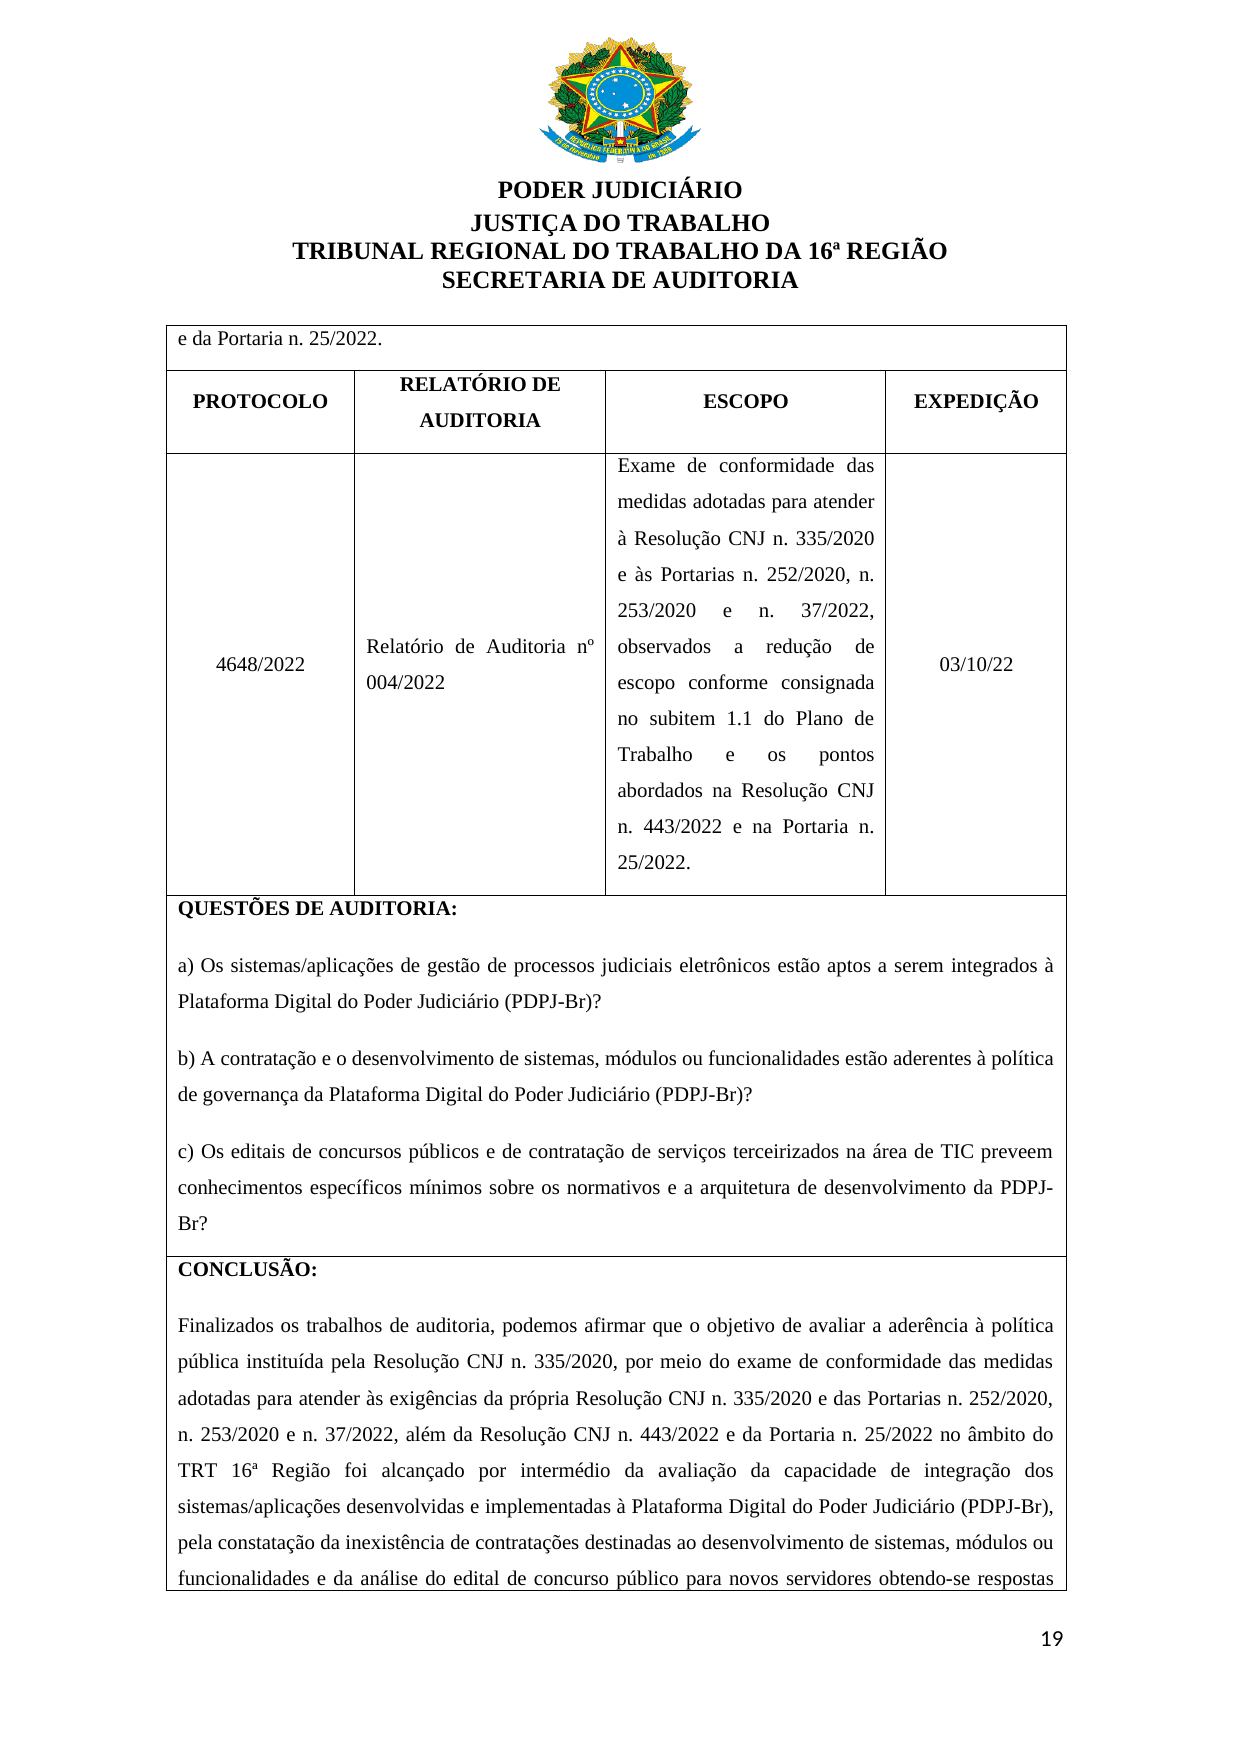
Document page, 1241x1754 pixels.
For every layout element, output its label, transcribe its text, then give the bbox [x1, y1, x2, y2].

table_cell QUESTÕES DE AUDITORIA: a) Os sistemas/aplicações de gestão de processos judiciais eletrônicos estão aptos a serem integrados à Plataforma Digital do Poder Judiciário (PDPJ-Br)? b) A contratação e o desenvolvimento de sistemas, módulos ou funcionalidades estão aderentes à política de governança da Plataforma Digital do Poder Judiciário (PDPJ-Br)? c) Os editais de concursos públicos e de contratação de serviços terceirizados na área de TIC preveem conhecimentos específicos mínimos sobre os normativos e a arquitetura de desenvolvimento da PDPJ-Br? [167, 896, 1066, 1256]
table_cell PROTOCOLO [167, 371, 354, 452]
table_cell Exame de conformidade das medidas adotadas para atender à Resolução CNJ n. 335/2020 e às Portarias n. 252/2020, n. 253/2020 e n. 37/2022, observados a redução de escopo conforme consignada no subitem 1.1 do Plano de Trabalho e os pontos abordados na Resolução CNJ n. 443/2022 e na Portaria n. 25/2022. [606, 454, 885, 895]
table_cell ESCOPO [606, 371, 885, 452]
table_cell CONCLUSÃO: Finalizados os trabalhos de auditoria, podemos afirmar que o objetivo de avaliar a aderência à política pública instituída pela Resolução CNJ n. 335/2020, por meio do exame de conformidade das medidas adotadas para atender às exigências da própria Resolução CNJ n. 335/2020 e das Portarias n. 252/2020, n. 253/2020 e n. 37/2022, além da Resolução CNJ n. 443/2022 e da Portaria n. 25/2022 no âmbito do TRT 16ª Região foi alcançado por intermédio da avaliação da capacidade de integração dos sistemas/aplicações desenvolvidas e implementadas à Plataforma Digital do Poder Judiciário (PDPJ-Br), pela constatação da inexistência de contratações destinadas ao desenvolvimento de sistemas, módulos ou funcionalidades e da análise do edital de concurso público para novos servidores obtendo-se respostas [167, 1257, 1066, 1590]
picture [536, 36, 702, 169]
table_cell 4648/2022 [167, 454, 354, 895]
table_cell RELATÓRIO DE AUDITORIA [355, 371, 605, 452]
table_cell Relatório de Auditoria nº 004/2022 [355, 454, 605, 895]
table_cell e da Portaria n. 25/2022. [167, 326, 1066, 370]
table_cell 03/10/22 [886, 454, 1066, 895]
table_cell EXPEDIÇÃO [886, 371, 1066, 452]
